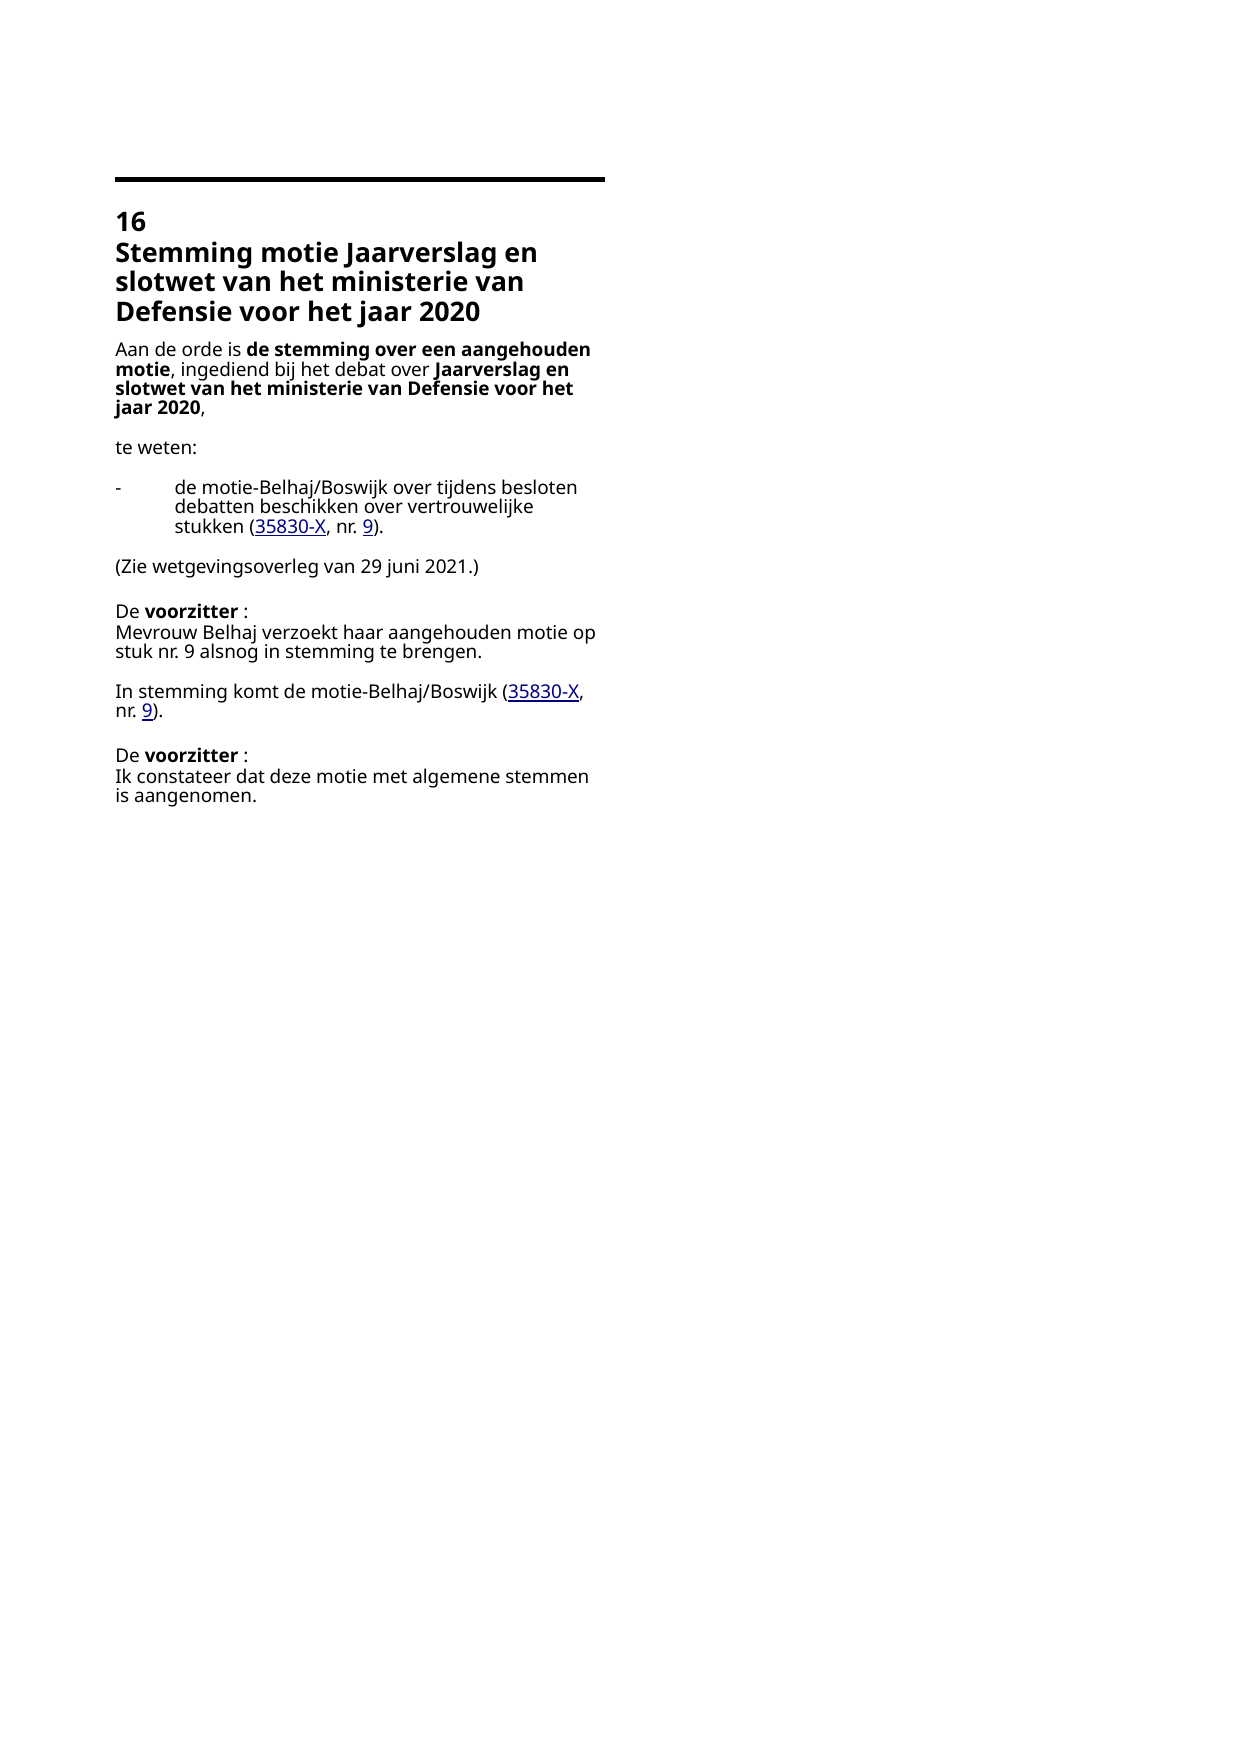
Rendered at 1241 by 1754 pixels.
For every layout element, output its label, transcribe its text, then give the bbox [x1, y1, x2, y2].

text 16 [115, 203, 605, 239]
list de motie-Belhaj/Boswijk over tijdens besloten debatten beschikken over vertrouwelijke stukken (35830-X, nr. 9). [115, 479, 605, 537]
text In stemming komt de motie-Belhaj/Boswijk (35830-X, nr. 9). [115, 683, 605, 722]
text (Zie wetgevingsoverleg van 29 juni 2021.) [115, 558, 605, 577]
text De voorzitter : [115, 598, 605, 624]
text Mevrouw Belhaj verzoekt haar aangehouden motie op stuk nr. 9 alsnog in stemming te brengen. [115, 624, 605, 662]
text Stemming motie Jaarverslag en slotwet van het ministerie van Defensie voor het jaar 2020 [115, 239, 605, 341]
text te weten: [115, 439, 605, 458]
text De voorzitter : [115, 742, 605, 768]
text Ik constateer dat deze motie met algemene stemmen is aangenomen. [115, 768, 605, 807]
text Aan de orde is de stemming over een aangehouden motie, ingediend bij het debat over Jaarverslag en slotwet van het ministerie van Defensie voor het jaar 2020, [115, 341, 605, 418]
